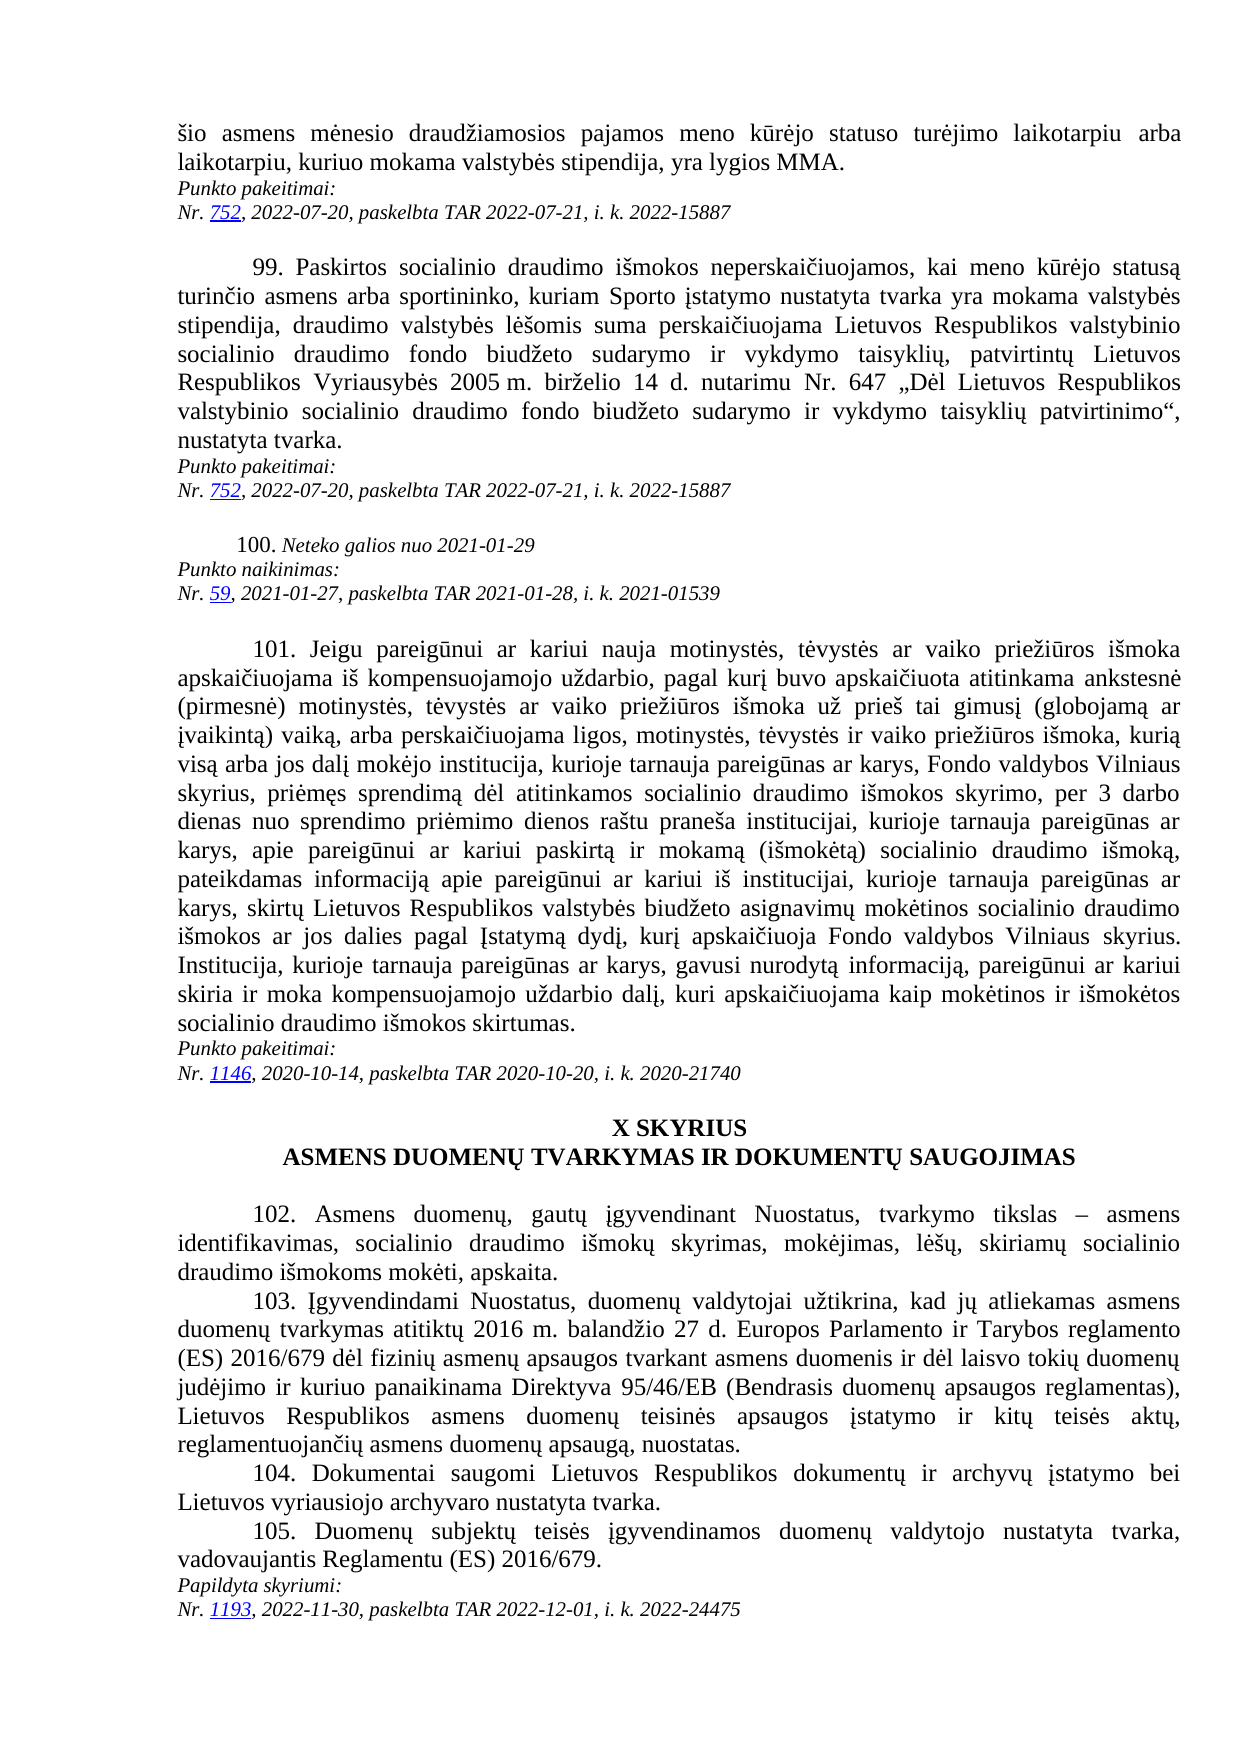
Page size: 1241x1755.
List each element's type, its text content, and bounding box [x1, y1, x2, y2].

text Nr. 1193, 2022-11-30, paskelbta TAR 2022-12-01, i. k. 2022-24475 [177, 1597, 1181, 1621]
text Nr. 1146, 2020-10-14, paskelbta TAR 2020-10-20, i. k. 2020-21740 [177, 1060, 1181, 1084]
text Nr. 752, 2022-07-20, paskelbta TAR 2022-07-21, i. k. 2022-15887 [177, 478, 1181, 502]
text X SKYRIUS [177, 1113, 1181, 1142]
text Punkto pakeitimai: [177, 176, 1181, 200]
text 100. Neteko galios nuo 2021-01-29 [177, 531, 1181, 557]
text Punkto pakeitimai: [177, 1036, 1181, 1060]
text Nr. 59, 2021-01-27, paskelbta TAR 2021-01-28, i. k. 2021-01539 [177, 581, 1181, 605]
text 102. Asmens duomenų, gautų įgyvendinant Nuostatus, tvarkymo tikslas – asmens identifikavimas, socialinio draudimo išmokų skyrimas, mokėjimas, lėšų, skiriamų socialinio draudimo išmokoms mokėti, apskaita. [177, 1199, 1181, 1286]
text 103. Įgyvendindami Nuostatus, duomenų valdytojai užtikrina, kad jų atliekamas asmens duomenų tvarkymas atitiktų 2016 m. balandžio 27 d. Europos Parlamento ir Tarybos reglamento (ES) 2016/679 dėl fizinių asmenų apsaugos tvarkant asmens duomenis ir dėl laisvo tokių duomenų judėjimo ir kuriuo panaikinama Direktyva 95/46/EB (Bendrasis duomenų apsaugos reglamentas), Lietuvos Respublikos asmens duomenų teisinės apsaugos įstatymo ir kitų teisės aktų, reglamentuojančių asmens duomenų apsaugą, nuostatas. [177, 1286, 1181, 1458]
text šio asmens mėnesio draudžiamosios pajamos meno kūrėjo statuso turėjimo laikotarpiu arba laikotarpiu, kuriuo mokama valstybės stipendija, yra lygios MMA. [177, 118, 1181, 176]
text 104. Dokumentai saugomi Lietuvos Respublikos dokumentų ir archyvų įstatymo bei Lietuvos vyriausiojo archyvaro nustatyta tvarka. [177, 1458, 1181, 1516]
text 105. Duomenų subjektų teisės įgyvendinamos duomenų valdytojo nustatyta tvarka, vadovaujantis Reglamentu (ES) 2016/679. [177, 1516, 1181, 1573]
text Punkto naikinimas: [177, 557, 1181, 581]
text ASMENS DUOMENŲ TVARKYMAS IR DOKUMENTŲ SAUGOJIMAS [177, 1142, 1181, 1171]
text Nr. 752, 2022-07-20, paskelbta TAR 2022-07-21, i. k. 2022-15887 [177, 200, 1181, 224]
text Papildyta skyriumi: [177, 1573, 1181, 1597]
text 99. Paskirtos socialinio draudimo išmokos neperskaičiuojamos, kai meno kūrėjo statusą turinčio asmens arba sportininko, kuriam Sporto įstatymo nustatyta tvarka yra mokama valstybės stipendija, draudimo valstybės lėšomis suma perskaičiuojama Lietuvos Respublikos valstybinio socialinio draudimo fondo biudžeto sudarymo ir vykdymo taisyklių, patvirtintų Lietuvos Respublikos Vyriausybės 2005 m. birželio 14 d. nutarimu Nr. 647 „Dėl Lietuvos Respublikos valstybinio socialinio draudimo fondo biudžeto sudarymo ir vykdymo taisyklių patvirtinimo“, nustatyta tvarka. [177, 252, 1181, 454]
text 101. Jeigu pareigūnui ar kariui nauja motinystės, tėvystės ar vaiko priežiūros išmoka apskaičiuojama iš kompensuojamojo uždarbio, pagal kurį buvo apskaičiuota atitinkama ankstesnė (pirmesnė) motinystės, tėvystės ar vaiko priežiūros išmoka už prieš tai gimusį (globojamą ar įvaikintą) vaiką, arba perskaičiuojama ligos, motinystės, tėvystės ir vaiko priežiūros išmoka, kurią visą arba jos dalį mokėjo institucija, kurioje tarnauja pareigūnas ar karys, Fondo valdybos Vilniaus skyrius, priėmęs sprendimą dėl atitinkamos socialinio draudimo išmokos skyrimo, per 3 darbo dienas nuo sprendimo priėmimo dienos raštu praneša institucijai, kurioje tarnauja pareigūnas ar karys, apie pareigūnui ar kariui paskirtą ir mokamą (išmokėtą) socialinio draudimo išmoką, pateikdamas informaciją apie pareigūnui ar kariui iš institucijai, kurioje tarnauja pareigūnas ar karys, skirtų Lietuvos Respublikos valstybės biudžeto asignavimų mokėtinos socialinio draudimo išmokos ar jos dalies pagal Įstatymą dydį, kurį apskaičiuoja Fondo valdybos Vilniaus skyrius. Institucija, kurioje tarnauja pareigūnas ar karys, gavusi nurodytą informaciją, pareigūnui ar kariui skiria ir moka kompensuojamojo uždarbio dalį, kuri apskaičiuojama kaip mokėtinos ir išmokėtos socialinio draudimo išmokos skirtumas. [177, 634, 1181, 1036]
text Punkto pakeitimai: [177, 454, 1181, 478]
